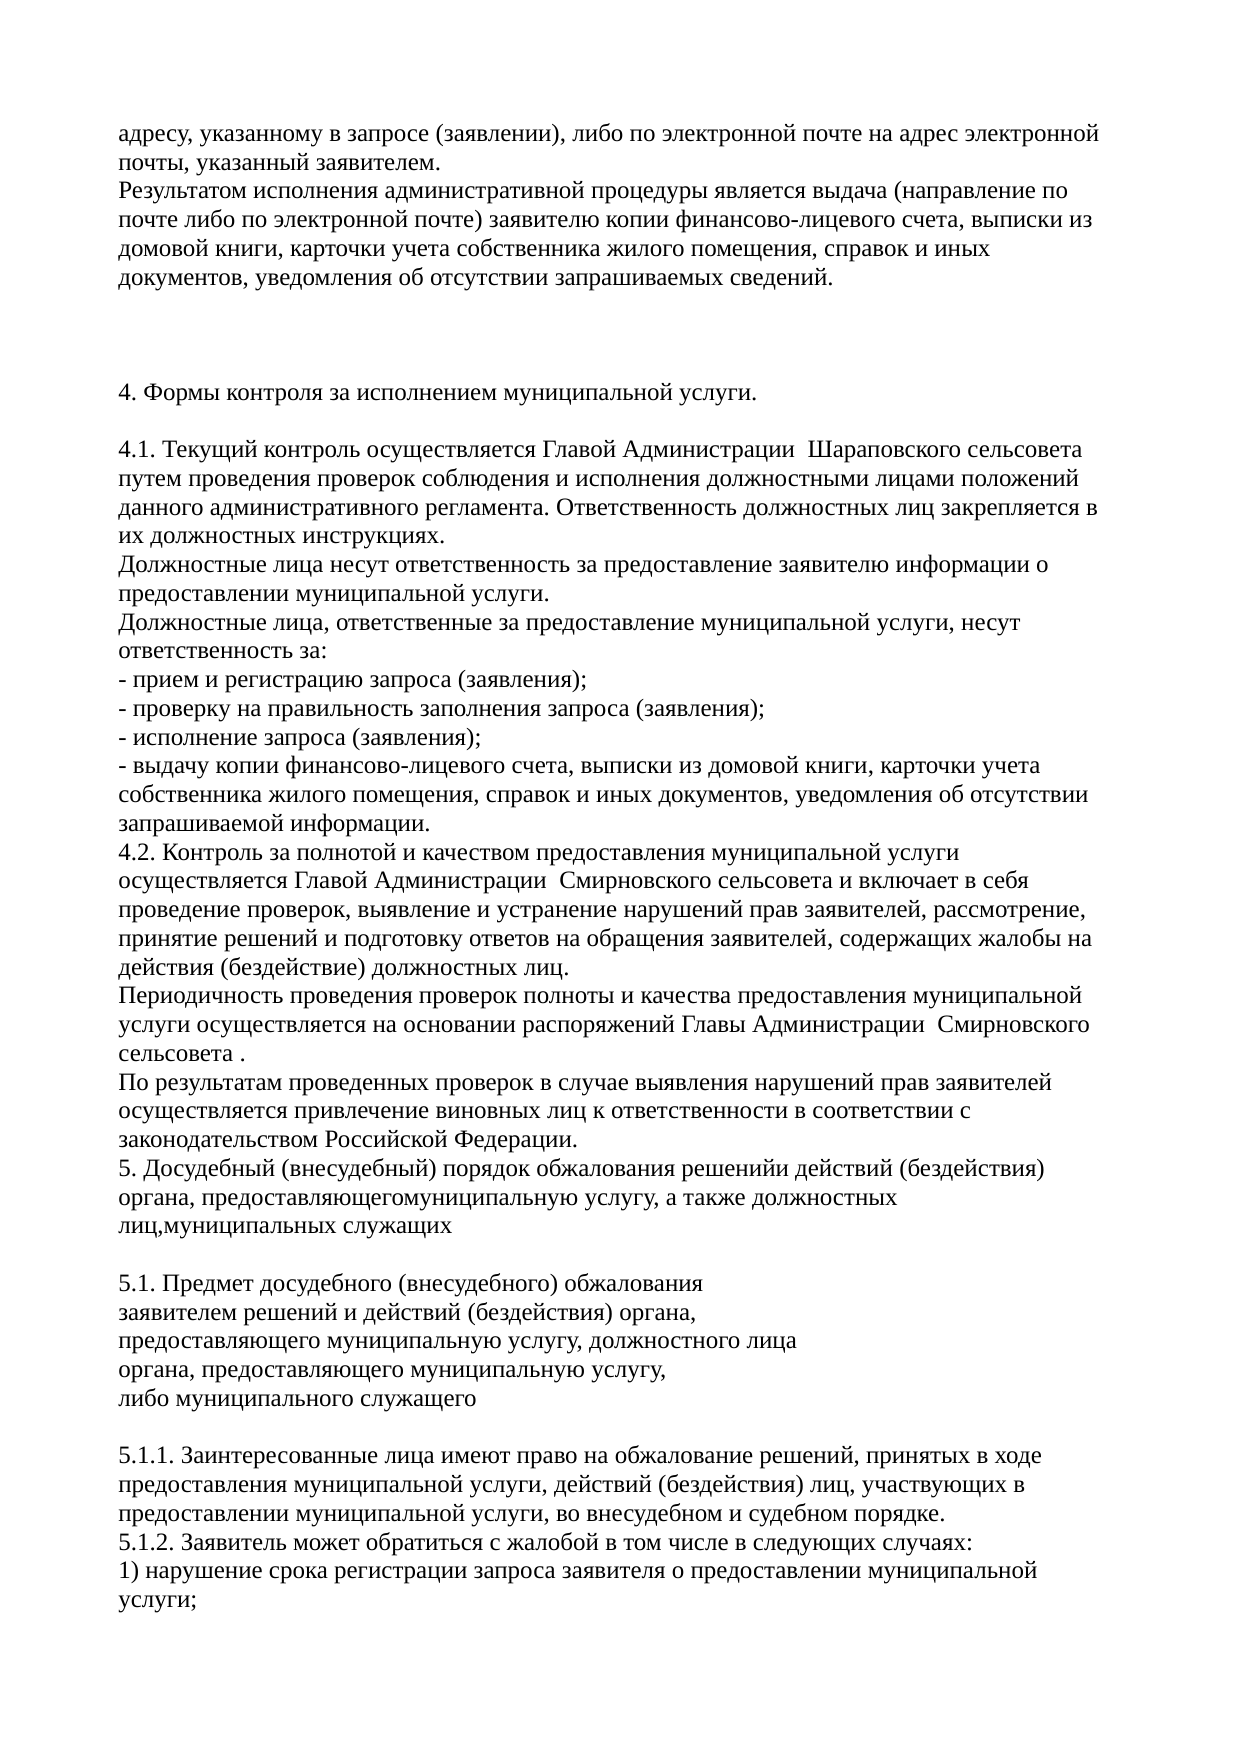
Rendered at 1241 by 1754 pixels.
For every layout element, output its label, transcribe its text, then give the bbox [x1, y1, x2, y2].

text - выдачу копии финансово-лицевого счета, выписки из домовой книги, карточки учета собственника жилого помещения, справок и иных документов, уведомления об отсутствии запрашиваемой информации. [118, 751, 1122, 837]
text Периодичность проведения проверок полноты и качества предоставления муниципальной услуги осуществляется на основании распоряжений Главы Администрации Смирновского сельсовета . [118, 981, 1122, 1067]
text 4. Формы контроля за исполнением муниципальной услуги. [118, 377, 1122, 406]
text заявителем решений и действий (бездействия) органа, [118, 1297, 1122, 1326]
text 4.2. Контроль за полнотой и качеством предоставления муниципальной услуги осуществляется Главой Администрации Смирновского сельсовета и включает в себя проведение проверок, выявление и устранение нарушений прав заявителей, рассмотрение, принятие решений и подготовку ответов на обращения заявителей, содержащих жалобы на действия (бездействие) должностных лиц. [118, 837, 1122, 981]
text либо муниципального служащего [118, 1383, 1122, 1412]
text Должностные лица, ответственные за предоставление муниципальной услуги, несут ответственность за: [118, 607, 1122, 664]
text 5.1.1. Заинтересованные лица имеют право на обжалование решений, принятых в ходе предоставления муниципальной услуги, действий (бездействия) лиц, участвующих в предоставлении муниципальной услуги, во внесудебном и судебном порядке. [118, 1441, 1122, 1527]
text органа, предоставляющего муниципальную услугу, [118, 1354, 1122, 1383]
text 5.1. Предмет досудебного (внесудебного) обжалования [118, 1268, 1122, 1297]
text адресу, указанному в запросе (заявлении), либо по электронной почте на адрес электронной почты, указанный заявителем. [118, 118, 1122, 176]
text Результатом исполнения административной процедуры является выдача (направление по почте либо по электронной почте) заявителю копии финансово-лицевого счета, выписки из домовой книги, карточки учета собственника жилого помещения, справок и иных документов, уведомления об отсутствии запрашиваемых сведений. [118, 176, 1122, 291]
text 4.1. Текущий контроль осуществляется Главой Администрации Шараповского сельсовета путем проведения проверок соблюдения и исполнения должностными лицами положений данного административного регламента. Ответственность должностных лиц закрепляется в их должностных инструкциях. [118, 434, 1122, 549]
text - исполнение запроса (заявления); [118, 722, 1122, 751]
text Должностные лица несут ответственность за предоставление заявителю информации о предоставлении муниципальной услуги. [118, 549, 1122, 607]
text 5.1.2. Заявитель может обратиться с жалобой в том числе в следующих случаях: [118, 1527, 1122, 1556]
text - проверку на правильность заполнения запроса (заявления); [118, 693, 1122, 722]
text По результатам проведенных проверок в случае выявления нарушений прав заявителей осуществляется привлечение виновных лиц к ответственности в соответствии с законодательством Российской Федерации. [118, 1067, 1122, 1153]
text предоставляющего муниципальную услугу, должностного лица [118, 1326, 1122, 1354]
text 5. Досудебный (внесудебный) порядок обжалования решенийи действий (бездействия) органа, предоставляющегомуниципальную услугу, а также должностных лиц,муниципальных служащих [118, 1153, 1122, 1239]
text 1) нарушение срока регистрации запроса заявителя о предоставлении муниципальной услуги; [118, 1556, 1122, 1613]
text - прием и регистрацию запроса (заявления); [118, 664, 1122, 693]
